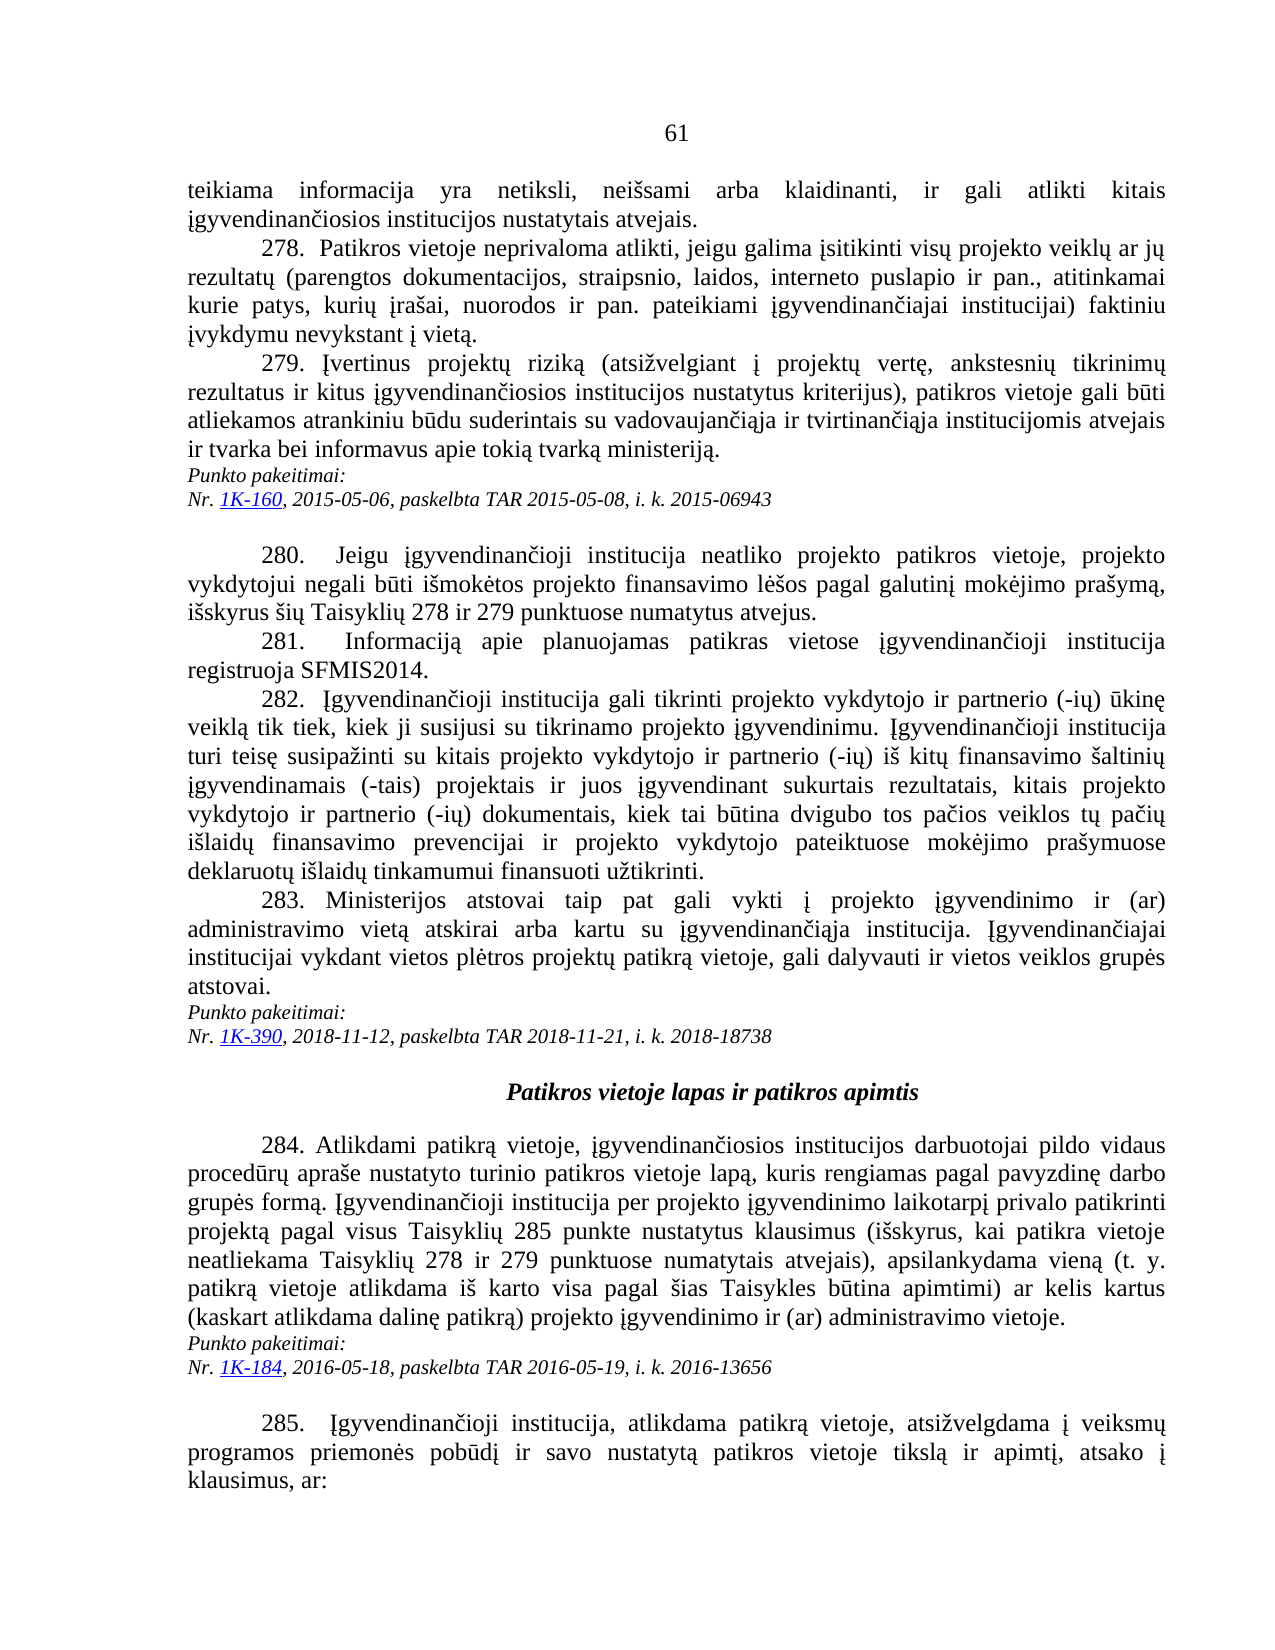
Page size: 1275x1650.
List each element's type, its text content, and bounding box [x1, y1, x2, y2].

text teikiama informacija yra netiksli, neišsami arba klaidinanti, ir gali atlikti kitais įgyvendinančiosios institucijos nustatytais atvejais. [187, 176, 1167, 233]
text 282. Įgyvendinančioji institucija gali tikrinti projekto vykdytojo ir partnerio (-ių) ūkinę veiklą tik tiek, kiek ji susijusi su tikrinamo projekto įgyvendinimu. Įgyvendinančioji institucija turi teisę susipažinti su kitais projekto vykdytojo ir partnerio (-ių) iš kitų finansavimo šaltinių įgyvendinamais (-tais) projektais ir juos įgyvendinant sukurtais rezultatais, kitais projekto vykdytojo ir partnerio (-ių) dokumentais, kiek tai būtina dvigubo tos pačios veiklos tų pačių išlaidų finansavimo prevencijai ir projekto vykdytojo pateiktuose mokėjimo prašymuose deklaruotų išlaidų tinkamumui finansuoti užtikrinti. [187, 684, 1167, 885]
text 279. Įvertinus projektų riziką (atsižvelgiant į projektų vertę, ankstesnių tikrinimų rezultatus ir kitus įgyvendinančiosios institucijos nustatytus kriterijus), patikros vietoje gali būti atliekamos atrankiniu būdu suderintais su vadovaujančiąja ir tvirtinančiąja institucijomis atvejais ir tvarka bei informavus apie tokią tvarką ministeriją. [187, 348, 1167, 463]
text 283. Ministerijos atstovai taip pat gali vykti į projekto įgyvendinimo ir (ar) administravimo vietą atskirai arba kartu su įgyvendinančiąja institucija. Įgyvendinančiajai institucijai vykdant vietos plėtros projektų patikrą vietoje, gali dalyvauti ir vietos veiklos grupės atstovai. [187, 885, 1167, 1000]
text 284. Atlikdami patikrą vietoje, įgyvendinančiosios institucijos darbuotojai pildo vidaus procedūrų apraše nustatyto turinio patikros vietoje lapą, kuris rengiamas pagal pavyzdinę darbo grupės formą. Įgyvendinančioji institucija per projekto įgyvendinimo laikotarpį privalo patikrinti projektą pagal visus Taisyklių 285 punkte nustatytus klausimus (išskyrus, kai patikra vietoje neatliekama Taisyklių 278 ir 279 punktuose numatytais atvejais), apsilankydama vieną (t. y. patikrą vietoje atlikdama iš karto visa pagal šias Taisykles būtina apimtimi) ar kelis kartus (kaskart atlikdama dalinę patikrą) projekto įgyvendinimo ir (ar) administravimo vietoje. [187, 1130, 1167, 1331]
text Punkto pakeitimai: [187, 463, 1167, 487]
text Punkto pakeitimai: [187, 1000, 1167, 1024]
text Punkto pakeitimai: [187, 1331, 1167, 1355]
text 285. Įgyvendinančioji institucija, atlikdama patikrą vietoje, atsižvelgdama į veiksmų programos priemonės pobūdį ir savo nustatytą patikros vietoje tikslą ir apimtį, atsako į klausimus, ar: [187, 1408, 1167, 1494]
text Patikros vietoje lapas ir patikros apimtis [261, 1077, 1167, 1106]
text Nr. 1K-390, 2018-11-12, paskelbta TAR 2018-11-21, i. k. 2018-18738 [187, 1024, 1167, 1048]
text 281. Informaciją apie planuojamas patikras vietose įgyvendinančioji institucija registruoja SFMIS2014. [187, 626, 1167, 684]
text Nr. 1K-184, 2016-05-18, paskelbta TAR 2016-05-19, i. k. 2016-13656 [187, 1355, 1167, 1379]
text Nr. 1K-160, 2015-05-06, paskelbta TAR 2015-05-08, i. k. 2015-06943 [187, 487, 1167, 511]
text 278. Patikros vietoje neprivaloma atlikti, jeigu galima įsitikinti visų projekto veiklų ar jų rezultatų (parengtos dokumentacijos, straipsnio, laidos, interneto puslapio ir pan., atitinkamai kurie patys, kurių įrašai, nuorodos ir pan. pateikiami įgyvendinančiajai institucijai) faktiniu įvykdymu nevykstant į vietą. [187, 233, 1167, 348]
text 280. Jeigu įgyvendinančioji institucija neatliko projekto patikros vietoje, projekto vykdytojui negali būti išmokėtos projekto finansavimo lėšos pagal galutinį mokėjimo prašymą, išskyrus šių Taisyklių 278 ir 279 punktuose numatytus atvejus. [187, 540, 1167, 626]
